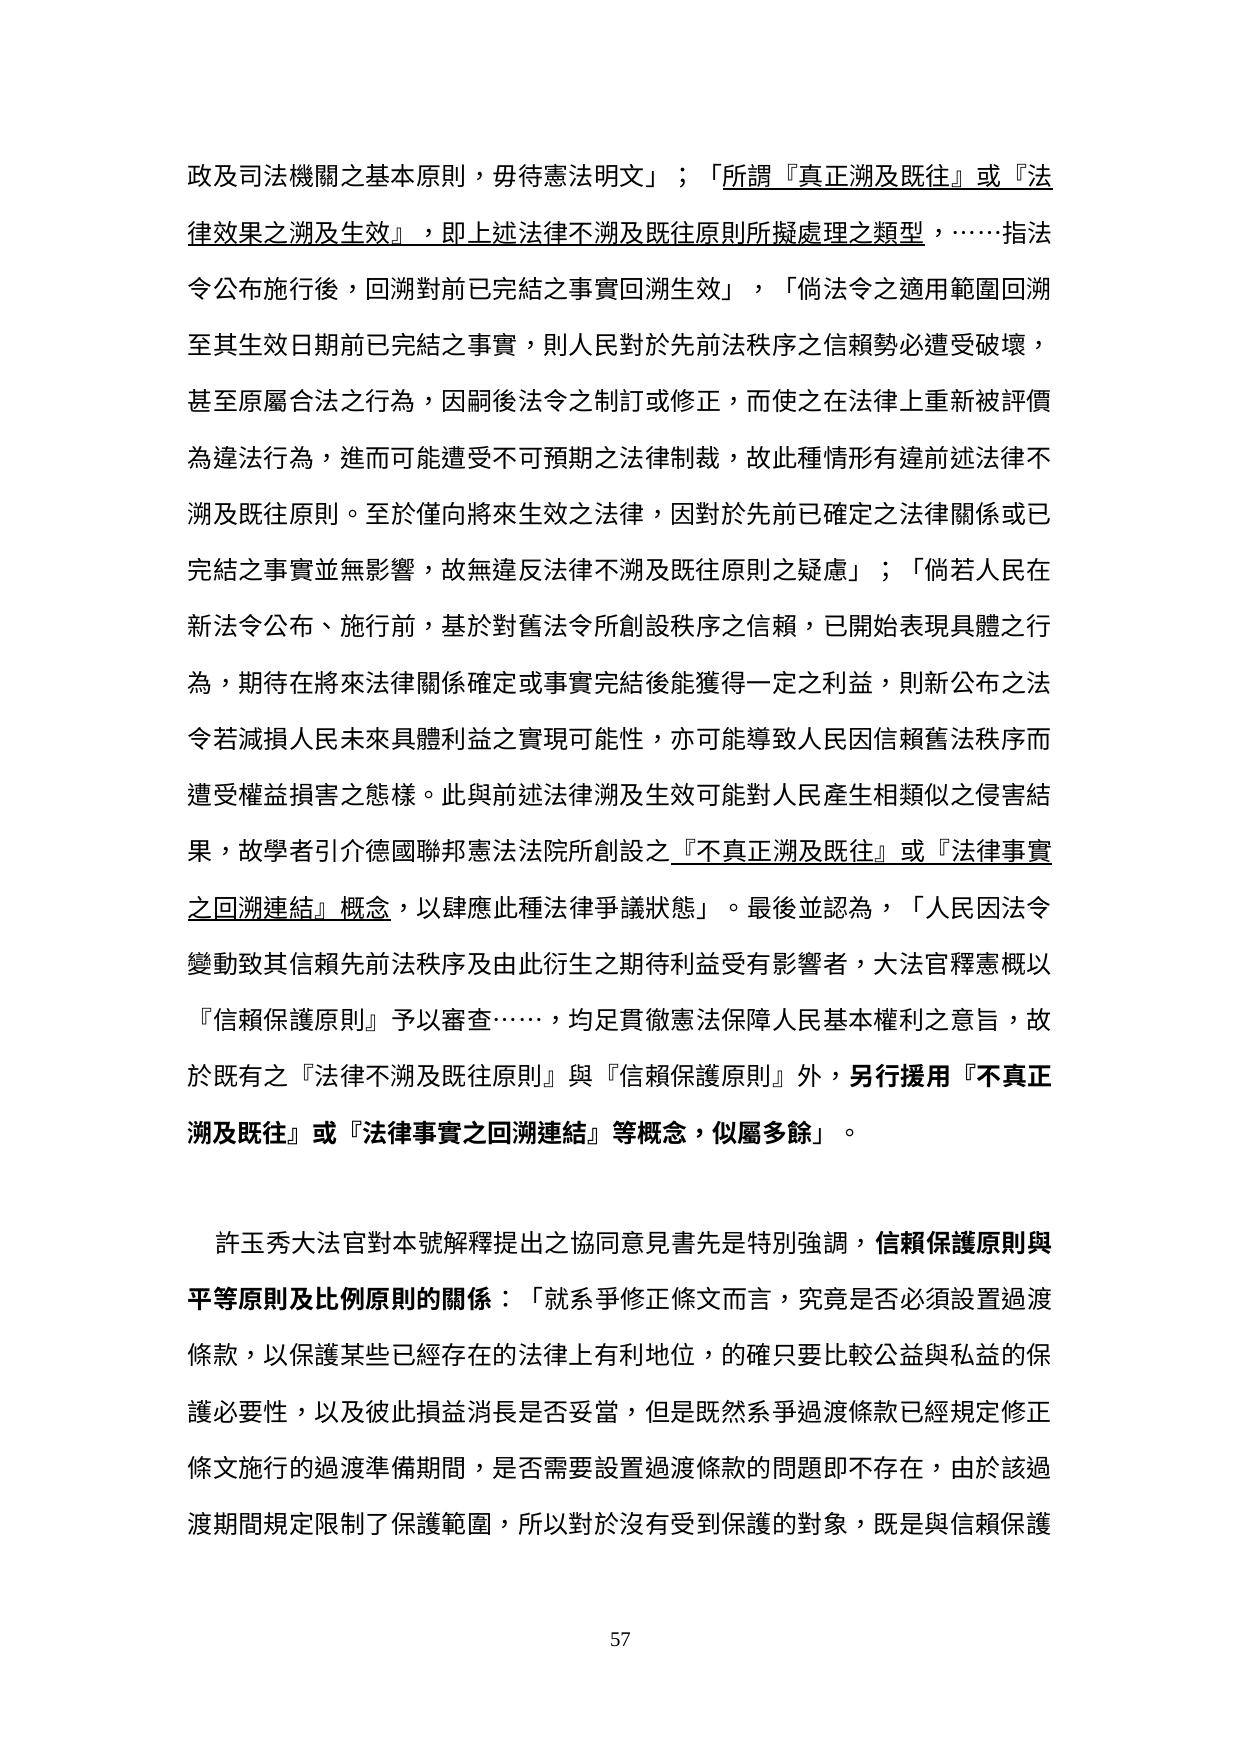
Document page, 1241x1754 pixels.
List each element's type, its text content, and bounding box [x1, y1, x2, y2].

text 許玉秀大法官對本號解釋提出之協同意見書先是特別強調，信賴保護原則與平等原則及比例原則的關係：「就系爭修正條文而言，究竟是否必須設置過渡條款，以保護某些已經存在的法律上有利地位，的確只要比較公益與私益的保護必要性，以及彼此損益消長是否妥當，但是既然系爭過渡條款已經規定修正條文施行的過渡準備期間，是否需要設置過渡條款的問題即不存在，由於該過渡期間規定限制了保護範圍，所以對於沒有受到保護的對象，既是與信賴保護原則有所牴觸的問題，也是牴觸平等原則的問題。……表面上看起來，信賴保護原則有自己獨立的審查內涵，與平等原則及比例原則無涉，其實審查信賴保護是否必要，以及信賴保護程度或範圍是否合理時，正是在依比例原則及平等原則審查信賴保護原則。在每個信賴保護原則的審查中，只要涉及公私法益的權衡，就會涉及比例原則的審查，但未必涉及平等原則的審查，本件聲請因為以系爭修正條文施行準備時間作為認定舊法的過渡適用範圍，使得相同的事實，遭受不同的待遇，因此也有審查平等原則的必要」。其次，許大法官於此嘗試再次澄清法律溯及概念，並重申其溯及分類無益的立場：「學說上將『法律效果回溯』（Rechtsfolgenruckbewirkung） 類比真正溯及既往，將『構成要件回溯結合』（tatbestandliche Ruckanknupfung）類比不真正溯及既往……，並不正確。一般所稱的法律效果回溯就是『法律生效時間的回溯』（Ruckwirkung der zeitlichen Rechtsfolgeanordnung）……。既然真正與不真正溯及既往的概念分類，是以法律所涵攝的事實是否已經完全完成或者尚在繼續發生中，作為區分標準，依照兩種不同區分標準所得出的結論，或者在某些個案果然可以互相對應，但不可能完全等同」；「所謂法律效果的回溯與事實的回溯連結，看起來好像是兩種不同的評價方式，其實所謂法律效果的回溯，是一句空話，問題在於回溯什麼？在於法律效果回溯至哪一種事實？必須確定的不是法律效果的回溯，而是事實的過去與現在。……而所謂事實的回溯連結，同樣是在確定應該被回溯的事實是哪一些事實，哪一些事實不是屬於完全過去的事實，法律效果如果及於這些事實，就不是回溯，或者就是可以被容許的『事實的回溯連結』。這種分類和真正與不真正溯及的分類一樣，都是企圖建立憲法所容許的回溯概念，為法律不溯既往原則尋求例外。雖然根據立法方式，區分依時間或依事實分界新舊法的適用範圍，並非毫無意義，但是，審查時間的分界方式時，終究還是必須說明時間所分界出來的事實為什麼不是應該被保護的具體信賴事實，因此德國聯邦憲法法院第二庭的分類，依舊是空洞的分類」。 [187, 1216, 1053, 1535]
text 政及司法機關之基本原則，毋待憲法明文」；「所謂『真正溯及既往』或『法律效果之溯及生效』，即上述法律不溯及既往原則所擬處理之類型，……指法令公布施行後，回溯對前已完結之事實回溯生效」，「倘法令之適用範圍回溯至其生效日期前已完結之事實，則人民對於先前法秩序之信賴勢必遭受破壞，甚至原屬合法之行為，因嗣後法令之制訂或修正，而使之在法律上重新被評價為違法行為，進而可能遭受不可預期之法律制裁，故此種情形有違前述法律不溯及既往原則。至於僅向將來生效之法律，因對於先前已確定之法律關係或已完結之事實並無影響，故無違反法律不溯及既往原則之疑慮」；「倘若人民在新法令公布、施行前，基於對舊法令所創設秩序之信賴，已開始表現具體之行為，期待在將來法律關係確定或事實完結後能獲得一定之利益，則新公布之法令若減損人民未來具體利益之實現可能性，亦可能導致人民因信賴舊法秩序而遭受權益損害之態樣。此與前述法律溯及生效可能對人民產生相類似之侵害結果，故學者引介德國聯邦憲法法院所創設之『不真正溯及既往』或『法律事實之回溯連結』概念，以肆應此種法律爭議狀態」。最後並認為，「人民因法令變動致其信賴先前法秩序及由此衍生之期待利益受有影響者，大法官釋憲概以『信賴保護原則』予以審查……，均足貫徹憲法保障人民基本權利之意旨，故於既有之『法律不溯及既往原則』與『信賴保護原則』外，另行援用『不真正溯及既往』或『法律事實之回溯連結』等概念，似屬多餘」。 [187, 150, 1053, 1144]
